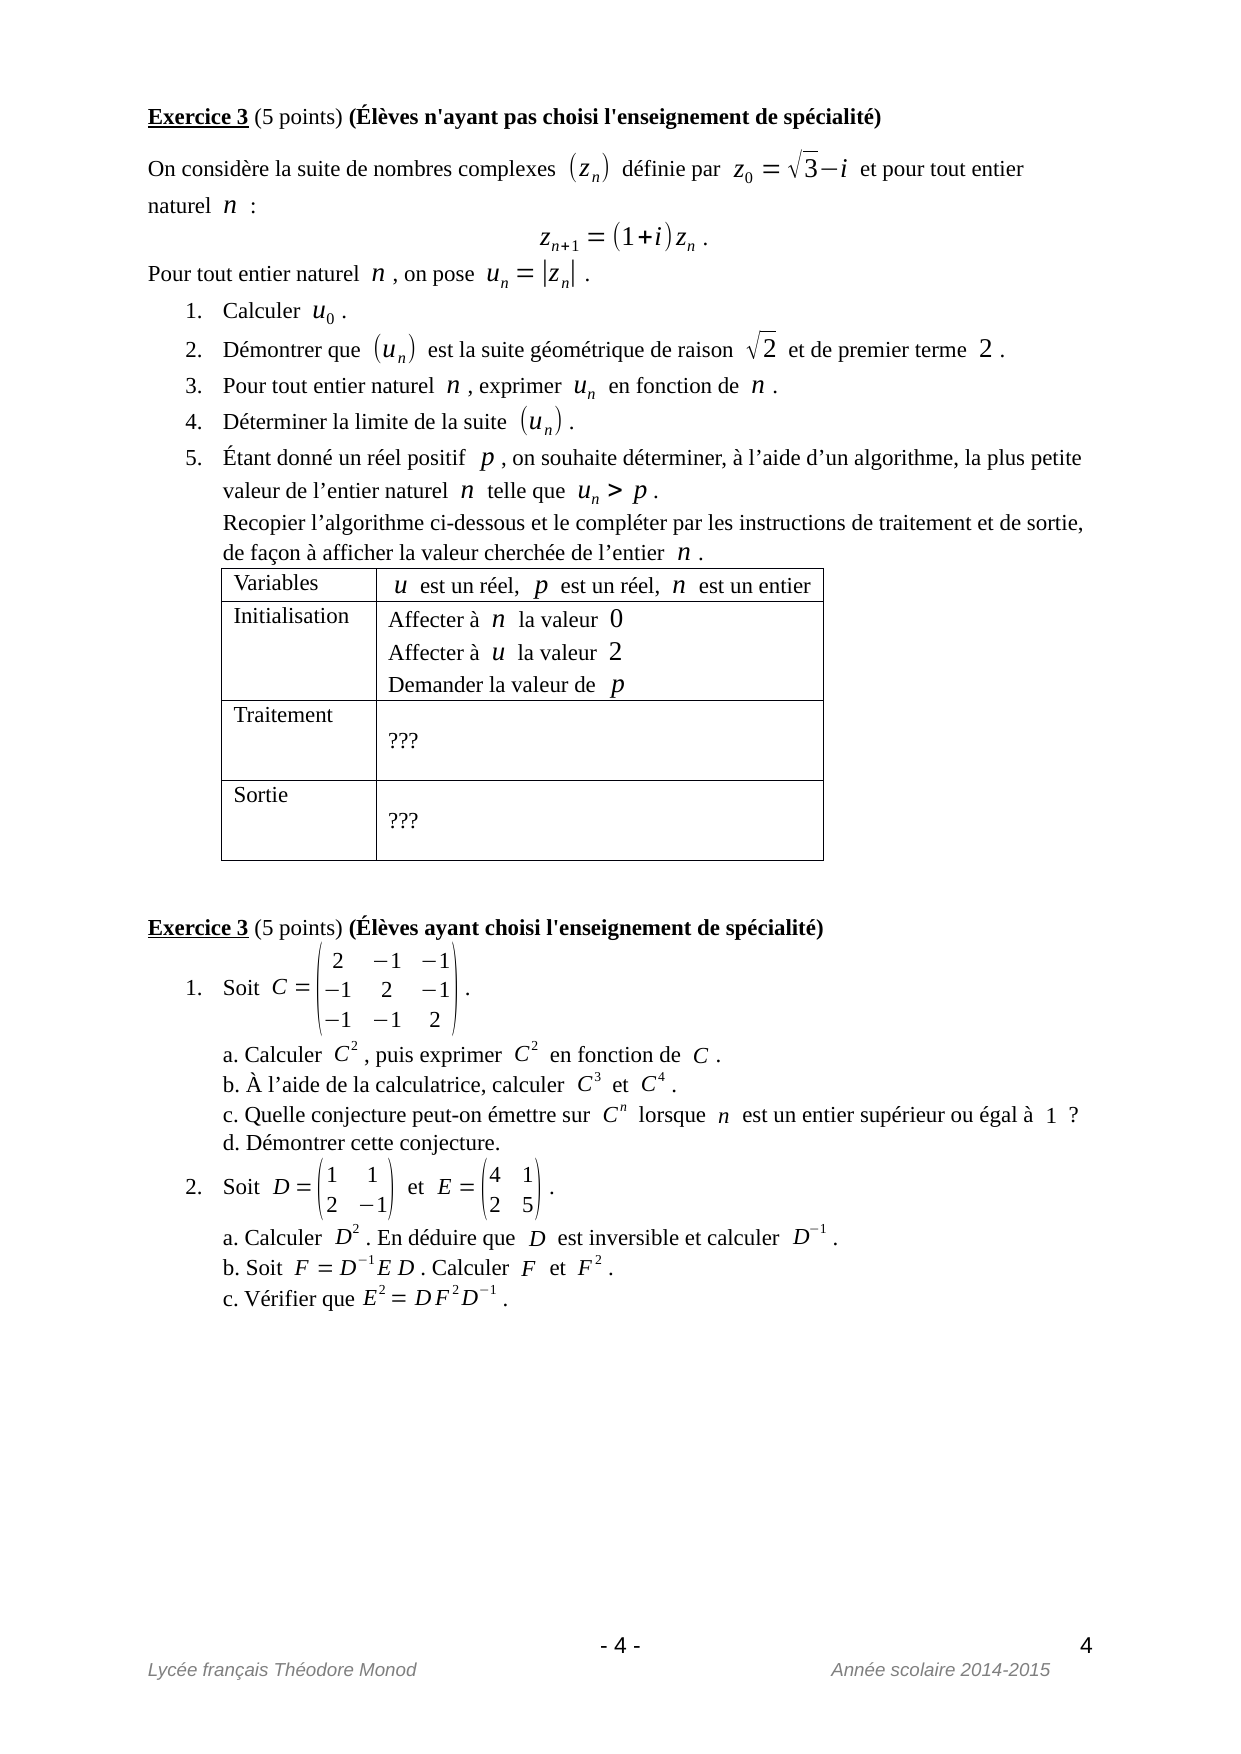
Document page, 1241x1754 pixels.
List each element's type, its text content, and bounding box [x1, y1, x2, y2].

list Soit et . a. Calculer . En déduire que est inversible et calculer . b. Soit . Calculer et . c. Vérifier que. [185, 1156, 1092, 1312]
table_cell ??? [377, 781, 823, 860]
list Démontrer que est la suite géométrique de raison et de premier terme . [185, 329, 1092, 368]
list Étant donné un réel positif , on souhaite déterminer, à l’aide d’un algorithme, la plus petite valeur de l’entier naturel telle que . Recopier l’algorithme ci-dessous et le compléter par les instructions de traitement et de sortie, de façon à afficher la valeur cherchée de l’entier . [185, 441, 1092, 568]
table_cell Initialisation [222, 602, 376, 700]
list Déterminer la limite de la suite . [185, 404, 1092, 441]
table_cell ??? [377, 701, 823, 780]
list Calculer . [185, 293, 1092, 329]
text . [148, 220, 1092, 257]
text Pour tout entier naturel , on pose . [148, 257, 1092, 293]
table_cell Affecter à la valeur Affecter à la valeur Demander la valeur de [377, 602, 823, 700]
list Pour tout entier naturel , exprimer en fonction de . [185, 368, 1092, 404]
subtitle Exercice 3 (5 points) (Élèves n'ayant pas choisi l'enseignement de spécialité) [148, 103, 1092, 130]
text On considère la suite de nombres complexes définie par et pour tout entier naturel : [148, 149, 1092, 220]
table_cell Traitement [222, 701, 376, 780]
table_header est un réel, est un réel, est un entier [377, 569, 823, 601]
text Exercice 3 (5 points) (Élèves ayant choisi l'enseignement de spécialité) [148, 861, 1092, 940]
table_header Variables [222, 569, 376, 601]
table_cell Sortie [222, 781, 376, 860]
list Soit . a. Calculer , puis exprimer en fonction de . b. À l’aide de la calculatrice, calculer et . c. Quelle conjecture peut-on émettre sur lorsque est un entier supérieur ou égal à ? d. Démontrer cette conjecture. [185, 940, 1092, 1156]
